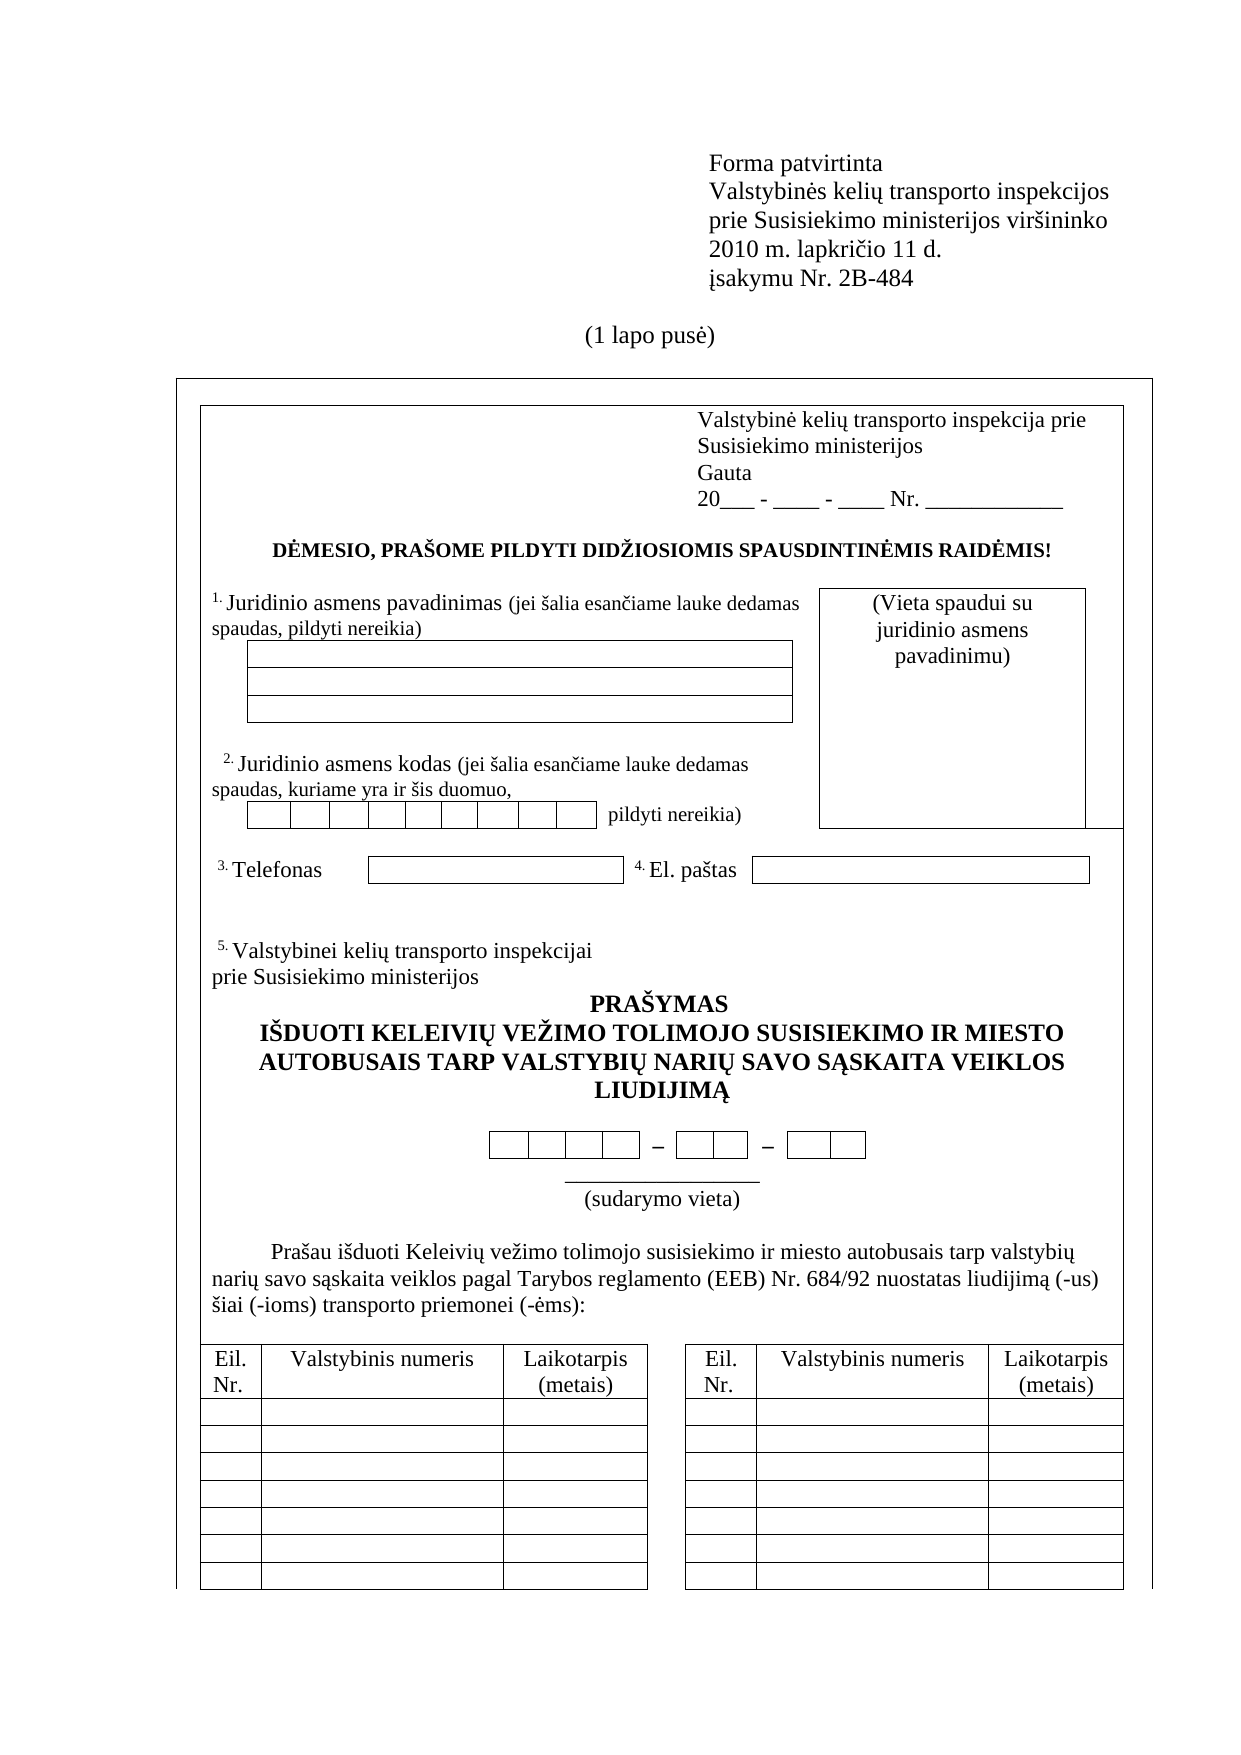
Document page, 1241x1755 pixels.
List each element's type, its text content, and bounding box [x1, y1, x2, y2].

table_cell [636, 1508, 647, 1534]
table_header [200, 379, 686, 405]
table_cell [248, 668, 792, 694]
table_cell [201, 801, 247, 828]
text Valstybinės kelių transporto inspekcijos [177, 176, 1122, 205]
table_cell [648, 1425, 685, 1452]
table_cell [262, 1535, 272, 1562]
table_cell [250, 1508, 261, 1534]
table_cell [490, 1132, 528, 1158]
table_cell [177, 588, 200, 640]
table_cell [248, 696, 792, 722]
table_cell [977, 1426, 988, 1452]
table_cell [788, 1132, 830, 1158]
text prie Susisiekimo ministerijos viršininko [177, 205, 1122, 234]
table_cell [177, 910, 200, 1131]
table_cell [177, 1398, 187, 1425]
table_cell [686, 1453, 697, 1479]
table_cell [557, 802, 596, 828]
table_cell [478, 802, 518, 828]
table_cell 2. Juridinio asmens kodas (jei šalia esančiame lauke dedamas spaudas, kuriame yra ir šis duomuo, [201, 749, 819, 801]
table_cell [201, 406, 686, 511]
table_cell – [748, 1131, 787, 1158]
table_cell [752, 884, 1090, 910]
table_cell [686, 1481, 697, 1507]
table_cell [1124, 1562, 1152, 1589]
table_cell [529, 1132, 565, 1158]
table_cell Eil. Nr. [250, 1345, 261, 1397]
table_cell [177, 883, 200, 910]
table_cell [745, 1399, 756, 1425]
table_cell [492, 1508, 503, 1534]
table_cell [177, 640, 200, 667]
table_cell [201, 695, 247, 722]
table_cell [330, 802, 368, 828]
table_cell [745, 1535, 756, 1562]
table_cell [201, 640, 247, 667]
table_cell [1124, 1131, 1152, 1158]
table_cell [636, 1535, 647, 1562]
table_cell [1113, 1481, 1123, 1507]
table_cell [745, 1563, 756, 1589]
table_cell [492, 1453, 503, 1479]
table_cell [504, 1426, 515, 1452]
table_cell [989, 1563, 1000, 1589]
table_cell [686, 1399, 697, 1425]
table_cell [753, 857, 1089, 883]
table_cell [248, 802, 290, 828]
table_cell Eil. Nr. [745, 1345, 756, 1397]
table_cell pildyti nereikia) [597, 801, 819, 828]
table_cell [177, 749, 200, 801]
table_cell [504, 1535, 515, 1562]
table_cell [177, 856, 200, 883]
table_cell [177, 1534, 200, 1562]
table_cell [177, 667, 200, 694]
table_cell [177, 1452, 200, 1479]
table_cell [369, 857, 623, 883]
table_cell Eil. Nr. [201, 1345, 212, 1397]
table_cell [636, 1399, 647, 1425]
table_header [1124, 379, 1152, 405]
table_cell [636, 1481, 647, 1507]
table_cell [201, 722, 819, 749]
table_cell [566, 1132, 602, 1158]
table_cell [989, 1426, 1000, 1452]
table_cell Valstybinis numeris [262, 1345, 503, 1397]
table_cell [201, 1481, 212, 1507]
table_cell Laikotarpis (metais) [504, 1345, 515, 1397]
table_cell 3. Telefonas [201, 856, 368, 883]
table_cell [519, 802, 556, 828]
table_cell [177, 828, 200, 856]
table_cell [977, 1399, 988, 1425]
table_cell [201, 1426, 212, 1452]
table_cell [492, 1399, 503, 1425]
table_cell [177, 1562, 200, 1589]
table_cell [250, 1399, 261, 1425]
table_cell [262, 1481, 272, 1507]
table_cell [1113, 1453, 1123, 1479]
table_cell [989, 1508, 1000, 1534]
table_cell [504, 1453, 515, 1479]
table_cell [757, 1563, 768, 1589]
table_cell [597, 828, 819, 856]
table_cell [686, 1426, 697, 1452]
table_cell [262, 1508, 272, 1534]
table_cell [831, 1132, 865, 1158]
table_cell [989, 1535, 1000, 1562]
table_header [686, 379, 1124, 405]
table_cell [248, 641, 792, 667]
table_cell [201, 1131, 489, 1158]
table_cell [177, 722, 200, 749]
table_cell [1090, 883, 1123, 910]
table_cell [1113, 1508, 1123, 1534]
table_cell [793, 640, 819, 667]
table_cell [636, 1426, 647, 1452]
table_cell [820, 829, 888, 856]
table_cell [1086, 588, 1123, 828]
table_cell [177, 1507, 200, 1534]
table_cell [177, 1480, 200, 1507]
table_cell [1113, 1399, 1123, 1425]
table_header [177, 379, 200, 405]
table_cell (Vieta spaudui su juridinio asmens pavadinimu) [820, 589, 1085, 828]
table_cell [757, 1399, 768, 1425]
table_cell [504, 1399, 515, 1425]
table_cell [674, 1398, 685, 1425]
table_cell [686, 1508, 697, 1534]
table_cell [250, 1426, 261, 1452]
table_cell [177, 511, 200, 588]
table_cell [291, 802, 329, 828]
table_cell Eil. Nr. [686, 1345, 697, 1397]
text Forma patvirtinta [177, 148, 1122, 176]
table_cell – [640, 1131, 676, 1158]
table_cell [793, 667, 819, 694]
table_cell Laikotarpis (metais) [1113, 1345, 1123, 1397]
table_cell [177, 695, 200, 722]
table_cell [1090, 856, 1123, 883]
table_cell [888, 829, 1085, 856]
table_cell [648, 1562, 685, 1589]
table_cell [648, 1398, 659, 1425]
table_cell [177, 1238, 200, 1344]
table_cell [745, 1453, 756, 1479]
table_cell [677, 1132, 713, 1158]
table_cell [201, 883, 369, 910]
table_cell [745, 1481, 756, 1507]
table_cell [406, 802, 441, 828]
table_cell [504, 1508, 515, 1534]
table_cell [177, 405, 200, 511]
table_cell [1113, 1426, 1123, 1452]
table_cell [977, 1563, 988, 1589]
table_cell [989, 1481, 1000, 1507]
table_cell [1124, 910, 1152, 1131]
table_cell [757, 1453, 768, 1479]
table_cell [189, 1398, 200, 1425]
table_cell [492, 1481, 503, 1507]
table_cell [977, 1535, 988, 1562]
table_cell Laikotarpis (metais) [636, 1345, 647, 1397]
table_cell [989, 1453, 1000, 1479]
table_cell [369, 884, 623, 910]
table_cell [648, 1452, 685, 1479]
table_cell [1124, 856, 1152, 910]
table_cell [262, 1426, 272, 1452]
table_cell [492, 1563, 503, 1589]
table_cell DĖMESIO, PRAŠOME PILDYTI DIDŽIOSIOMIS SPAUSDINTINĖMIS RAIDĖMIS! [201, 511, 1123, 588]
table_cell [201, 1563, 212, 1589]
table_cell [1124, 1158, 1152, 1238]
table_cell [745, 1508, 756, 1534]
table_cell [262, 1453, 272, 1479]
table_cell [1113, 1563, 1123, 1589]
text (1 lapo pusė) [177, 320, 1122, 349]
table_cell [977, 1481, 988, 1507]
table_cell [603, 1132, 639, 1158]
table_cell [648, 1507, 685, 1534]
table_cell [757, 1535, 768, 1562]
table_cell 1. Juridinio asmens pavadinimas (jei šalia esančiame lauke dedamas spaudas, pildyti nereikia) [201, 588, 819, 640]
table_cell [989, 1399, 1000, 1425]
table_cell [745, 1426, 756, 1452]
table_cell [1124, 1238, 1152, 1562]
table_cell [648, 1480, 685, 1507]
table_cell [201, 1399, 212, 1425]
table_cell [201, 667, 247, 694]
table_cell 5. Valstybinei kelių transporto inspekcijai prie Susisiekimo ministerijos PRAŠYMAS IŠDUOTI KELEIVIŲ VEŽIMO TOLIMOJO SUSISIEKIMO IR MIESTO AUTOBUSAIS TARP VALSTYBIŲ NARIŲ SAVO SĄSKAITA VEIKLOS LIUDIJIMĄ [201, 910, 1123, 1131]
table_cell 4. El. paštas [624, 856, 752, 883]
table_cell [492, 1535, 503, 1562]
table_cell [262, 1563, 272, 1589]
table_cell [977, 1453, 988, 1479]
table_cell [442, 802, 477, 828]
table_cell [1085, 829, 1123, 856]
table_cell [250, 1563, 261, 1589]
table_cell [636, 1453, 647, 1479]
table_cell [1124, 405, 1152, 856]
table_cell [250, 1481, 261, 1507]
table_cell [201, 1453, 212, 1479]
table_cell [250, 1453, 261, 1479]
table_cell [714, 1132, 747, 1158]
table_cell [201, 1535, 212, 1562]
table_cell Valstybinė kelių transporto inspekcija prie Susisiekimo ministerijos Gauta 20___ - ____ - ____ Nr. ____________ [686, 406, 1123, 511]
table_cell [504, 1481, 515, 1507]
table_cell [977, 1508, 988, 1534]
table_cell [648, 1344, 685, 1397]
table_cell _________________ (sudarymo vieta) [201, 1158, 1123, 1238]
table_cell [623, 883, 752, 910]
table_cell Valstybinis numeris [757, 1345, 988, 1397]
table_cell [757, 1426, 768, 1452]
table_cell [369, 802, 405, 828]
table_cell [201, 828, 597, 856]
text įsakymu Nr. 2B-484 [177, 263, 1122, 291]
table_cell [1113, 1535, 1123, 1562]
table_cell [504, 1563, 515, 1589]
table_cell [866, 1131, 1123, 1158]
table_cell [177, 1131, 200, 1158]
table_cell [177, 1425, 200, 1452]
table_cell [757, 1481, 768, 1507]
table_cell Laikotarpis (metais) [989, 1345, 1000, 1397]
table_cell [648, 1534, 685, 1562]
table_cell [177, 801, 200, 828]
table_cell [686, 1535, 697, 1562]
text 2010 m. lapkričio 11 d. [177, 234, 1122, 263]
table_cell [636, 1563, 647, 1589]
table_cell [201, 1508, 212, 1534]
table_cell [793, 695, 819, 722]
table_cell [177, 1158, 200, 1238]
table_cell [492, 1426, 503, 1452]
table_cell [262, 1399, 272, 1425]
table_cell [177, 1344, 200, 1397]
table_cell [250, 1535, 261, 1562]
table_cell [757, 1508, 768, 1534]
table_cell [686, 1563, 697, 1589]
